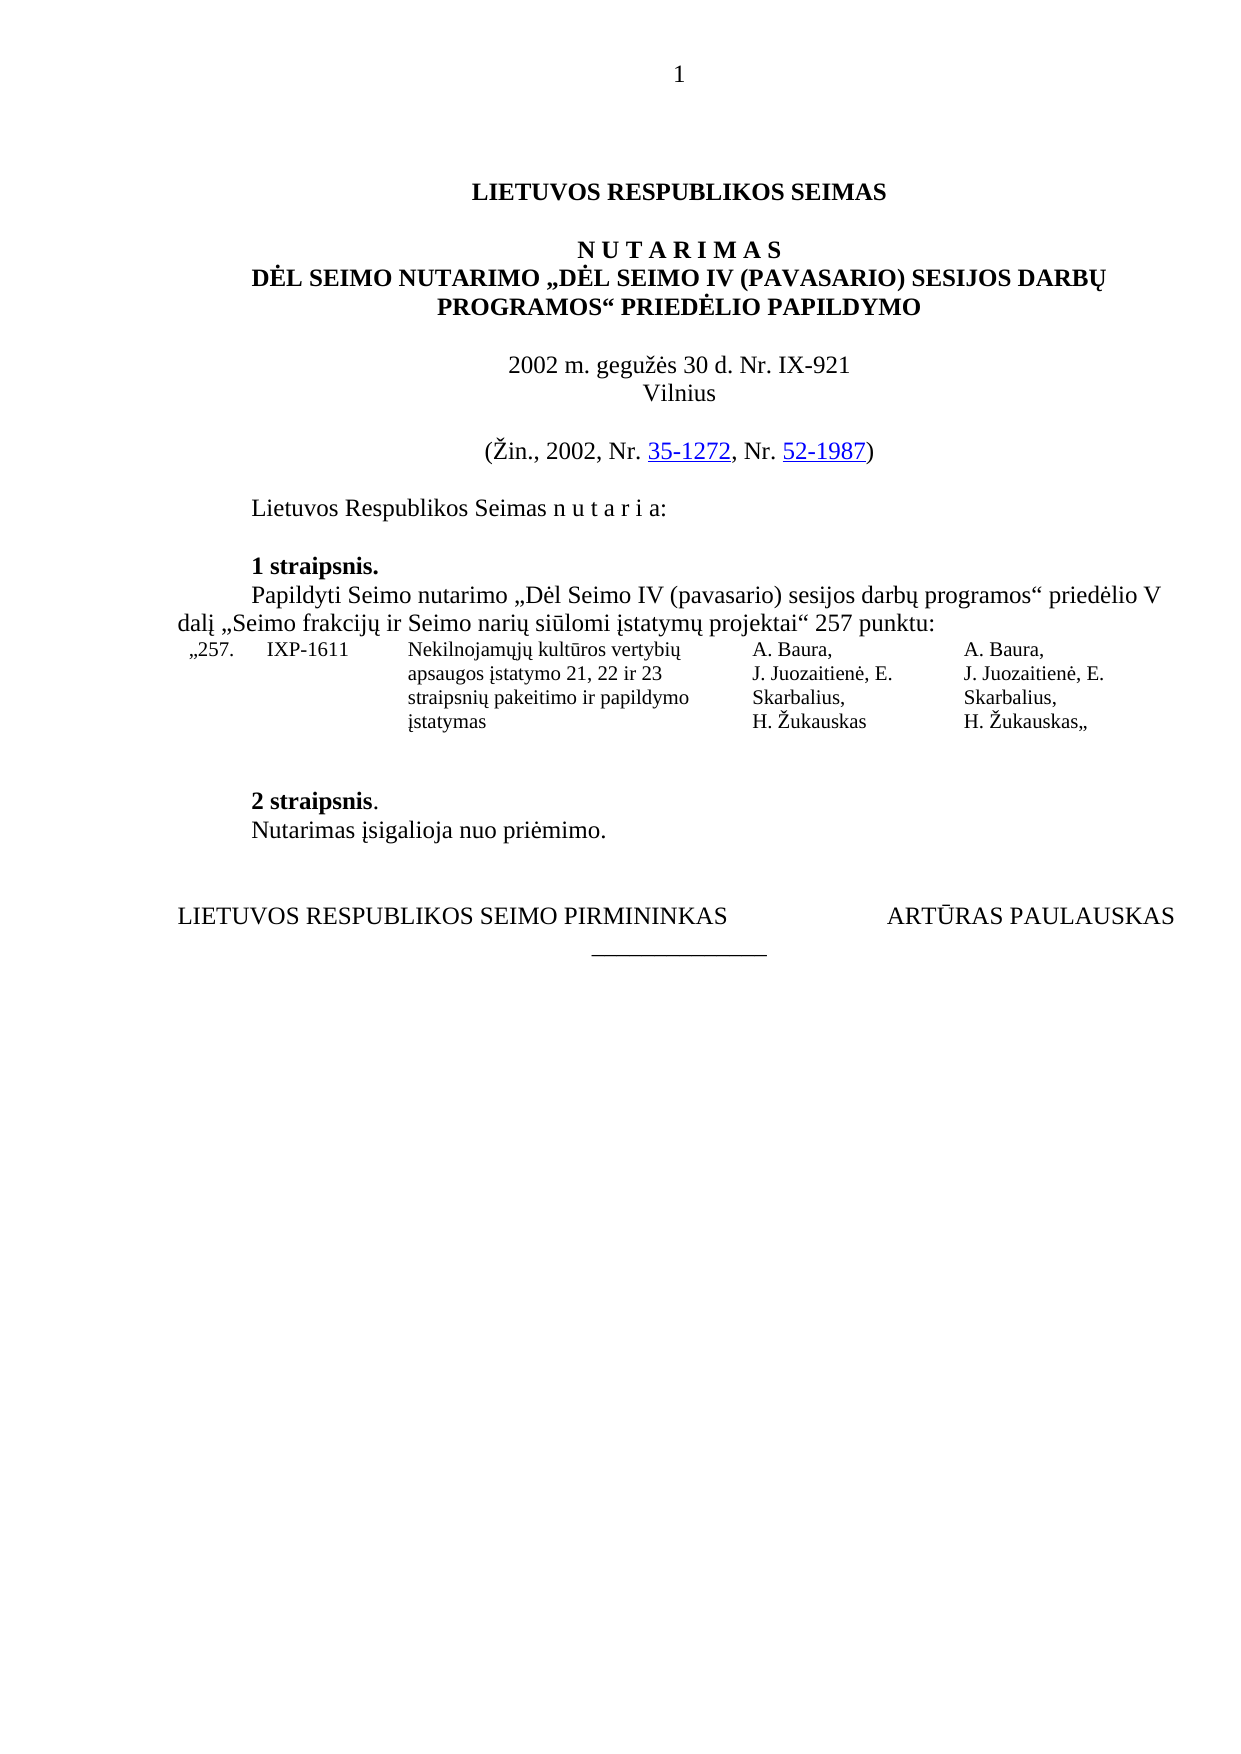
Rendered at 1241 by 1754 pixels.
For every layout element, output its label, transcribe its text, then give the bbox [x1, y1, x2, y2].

text Papildyti Seimo nutarimo „Dėl Seimo IV (pavasario) sesijos darbų programos“ priedėlio V dalį „Seimo frakcijų ir Seimo narių siūlomi įstatymų projektai“ 257 punktu: [177, 580, 1181, 637]
table_header „257. [177, 637, 255, 757]
text N U T A R I M A S [177, 235, 1181, 263]
text (Žin., 2002, Nr. 35-1272, Nr. 52-1987) [177, 436, 1181, 465]
text Nutarimas įsigalioja nuo priėmimo. [177, 815, 1181, 844]
table_header A. Baura, J. Juozaitienė, E. Skarbalius, H. Žukauskas [741, 637, 952, 757]
text 2 straipsnis. [177, 786, 1181, 815]
text 1 straipsnis. [177, 551, 1181, 580]
text Lietuvos Respublikos Seimas nutaria: [177, 493, 1181, 522]
table_header Nekilnojamųjų kultūros vertybių apsaugos įstatymo 21, 22 ir 23 straipsnių pakeitimo ir papildymo įstatymas [396, 637, 741, 757]
text ______________ [177, 930, 1181, 959]
text Vilnius [177, 378, 1181, 407]
text 2002 m. gegužės 30 d. Nr. IX-921 [177, 350, 1181, 378]
text DĖL SEIMO NUTARIMO „DĖL SEIMO IV (PAVASARIO) SESIJOS DARBŲ PROGRAMOS“ PRIEDĖLIO PAPILDYMO [177, 263, 1181, 321]
table_header A. Baura, J. Juozaitienė, E. Skarbalius, H. Žukauskas„ [953, 637, 1204, 757]
text LIETUVOS RESPUBLIKOS SEIMAS [177, 177, 1181, 206]
text LIETUVOS RESPUBLIKOS SEIMO PIRMININKAS ARTŪRAS PAULAUSKAS [177, 901, 1181, 930]
table_header IXP-1611 [255, 637, 396, 757]
